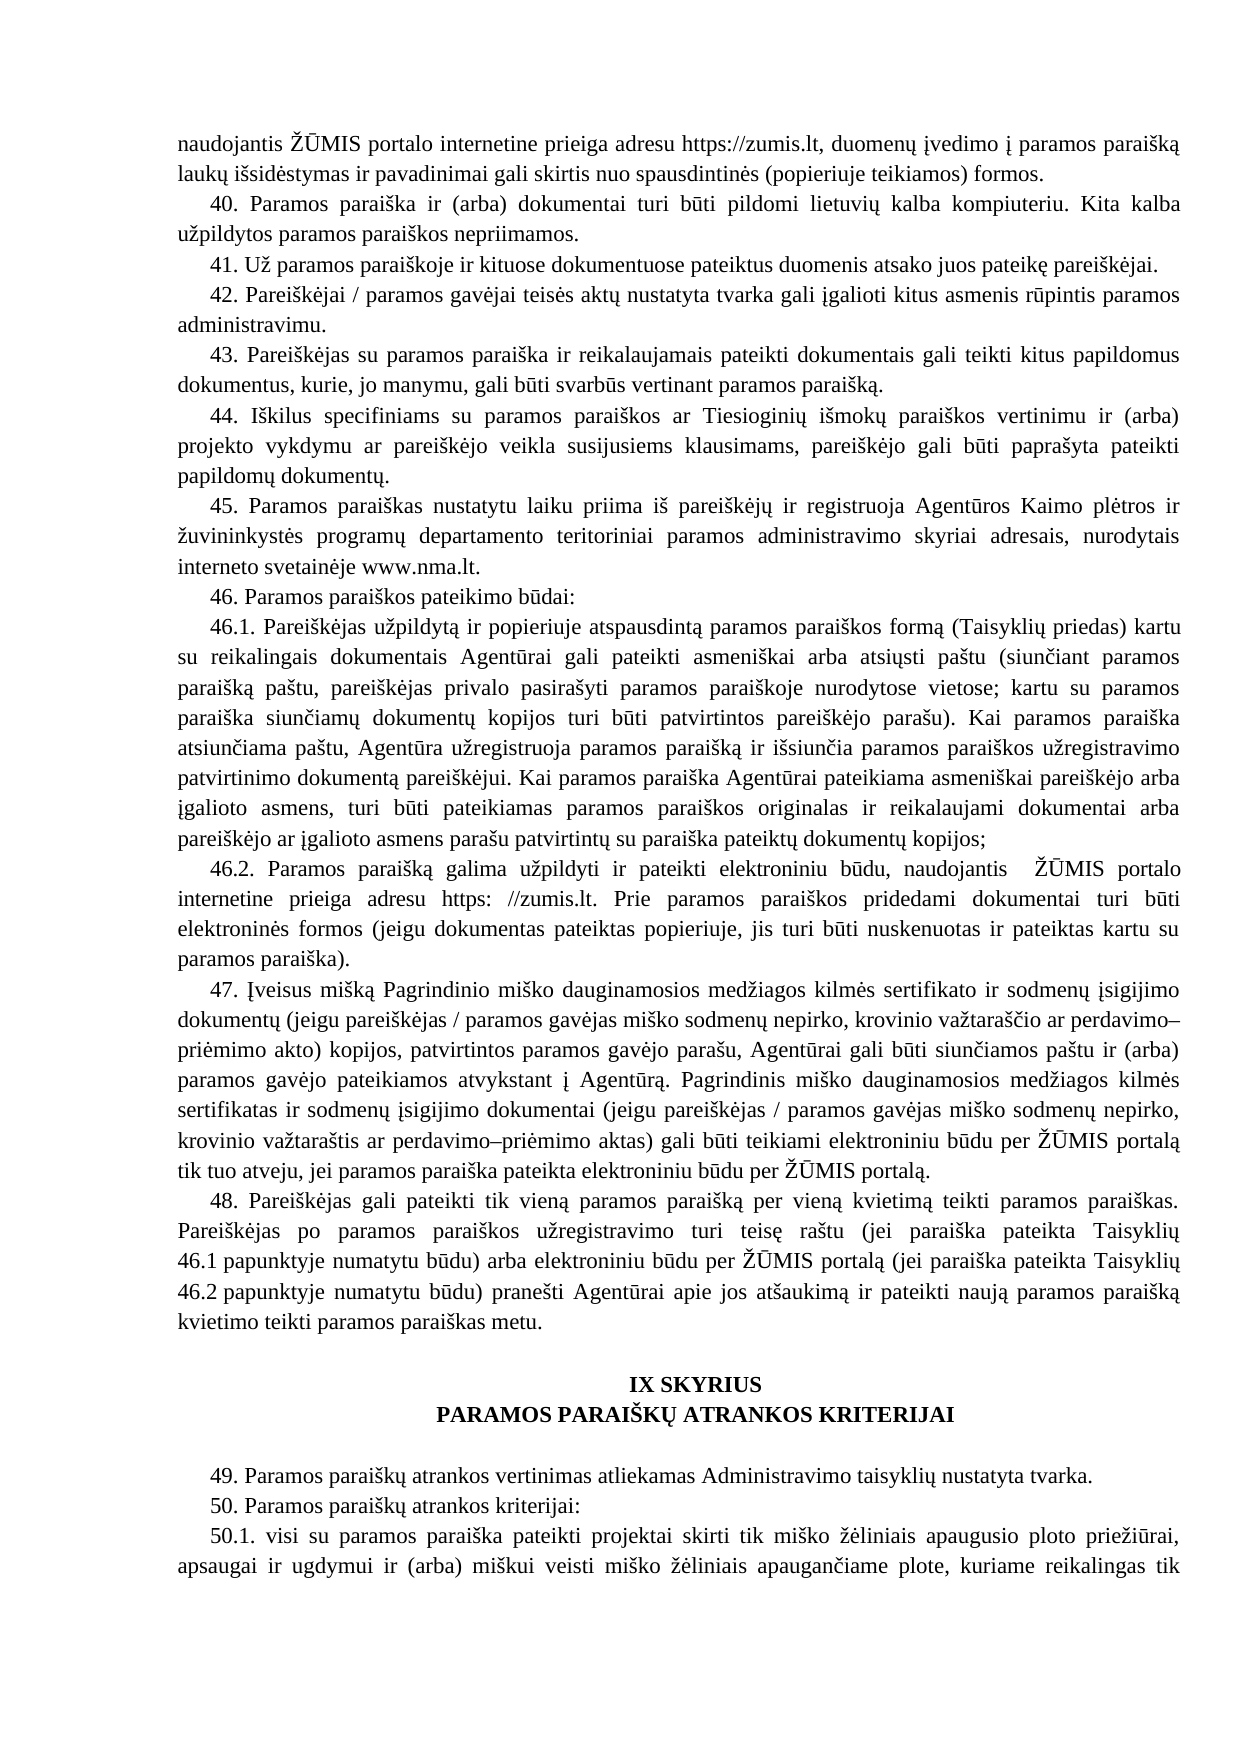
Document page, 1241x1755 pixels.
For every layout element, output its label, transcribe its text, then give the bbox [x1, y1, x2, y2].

text 43. Pareiškėjas su paramos paraiška ir reikalaujamais pateikti dokumentais gali teikti kitus papildomus dokumentus, kurie, jo manymu, gali būti svarbūs vertinant paramos paraišką. [177, 341, 1181, 398]
text 50.1. visi su paramos paraiška pateikti projektai skirti tik miško žėliniais apaugusio ploto priežiūrai, apsaugai ir ugdymui ir (arba) miškui veisti miško žėliniais apaugančiame plote, kuriame reikalingas tik [177, 1522, 1181, 1579]
text 48. Pareiškėjas gali pateikti tik vieną paramos paraišką per vieną kvietimą teikti paramos paraiškas. Pareiškėjas po paramos paraiškos užregistravimo turi teisę raštu (jei paraiška pateikta Taisyklių 46.1 papunktyje numatytu būdu) arba elektroniniu būdu per ŽŪMIS portalą (jei paraiška pateikta Taisyklių 46.2 papunktyje numatytu būdu) pranešti Agentūrai apie jos atšaukimą ir pateikti naują paramos paraišką kvietimo teikti paramos paraiškas metu. [177, 1187, 1181, 1334]
text naudojantis ŽŪMIS portalo internetine prieiga adresu https://zumis.lt, duomenų įvedimo į paramos paraišką laukų išsidėstymas ir pavadinimai gali skirtis nuo spausdintinės (popieriuje teikiamos) formos. [177, 130, 1181, 186]
text 42. Pareiškėjai / paramos gavėjai teisės aktų nustatyta tvarka gali įgalioti kitus asmenis rūpintis paramos administravimu. [177, 281, 1181, 337]
text 46. Paramos paraiškos pateikimo būdai: [177, 583, 1181, 609]
text 40. Paramos paraiška ir (arba) dokumentai turi būti pildomi lietuvių kalba kompiuteriu. Kita kalba užpildytos paramos paraiškos nepriimamos. [177, 190, 1181, 247]
text 49. Paramos paraiškų atrankos vertinimas atliekamas Administravimo taisyklių nustatyta tvarka. [177, 1462, 1181, 1488]
text 47. Įveisus mišką Pagrindinio miško dauginamosios medžiagos kilmės sertifikato ir sodmenų įsigijimo dokumentų (jeigu pareiškėjas / paramos gavėjas miško sodmenų nepirko, krovinio važtaraščio ar perdavimo–priėmimo akto) kopijos, patvirtintos paramos gavėjo parašu, Agentūrai gali būti siunčiamos paštu ir (arba) paramos gavėjo pateikiamos atvykstant į Agentūrą. Pagrindinis miško dauginamosios medžiagos kilmės sertifikatas ir sodmenų įsigijimo dokumentai (jeigu pareiškėjas / paramos gavėjas miško sodmenų nepirko, krovinio važtaraštis ar perdavimo–priėmimo aktas) gali būti teikiami elektroniniu būdu per ŽŪMIS portalą tik tuo atveju, jei paramos paraiška pateikta elektroniniu būdu per ŽŪMIS portalą. [177, 976, 1181, 1183]
text 46.1. Pareiškėjas užpildytą ir popieriuje atspausdintą paramos paraiškos formą (Taisyklių priedas) kartu su reikalingais dokumentais Agentūrai gali pateikti asmeniškai arba atsiųsti paštu (siunčiant paramos paraišką paštu, pareiškėjas privalo pasirašyti paramos paraiškoje nurodytose vietose; kartu su paramos paraiška siunčiamų dokumentų kopijos turi būti patvirtintos pareiškėjo parašu). Kai paramos paraiška atsiunčiama paštu, Agentūra užregistruoja paramos paraišką ir išsiunčia paramos paraiškos užregistravimo patvirtinimo dokumentą pareiškėjui. Kai paramos paraiška Agentūrai pateikiama asmeniškai pareiškėjo arba įgalioto asmens, turi būti pateikiamas paramos paraiškos originalas ir reikalaujami dokumentai arba pareiškėjo ar įgalioto asmens parašu patvirtintų su paraiška pateiktų dokumentų kopijos; [177, 613, 1181, 851]
text 44. Iškilus specifiniams su paramos paraiškos ar Tiesioginių išmokų paraiškos vertinimu ir (arba) projekto vykdymu ar pareiškėjo veikla susijusiems klausimams, pareiškėjo gali būti paprašyta pateikti papildomų dokumentų. [177, 402, 1181, 488]
text 41. Už paramos paraiškoje ir kituose dokumentuose pateiktus duomenis atsako juos pateikę pareiškėjai. [177, 251, 1181, 277]
text 45. Paramos paraiškas nustatytu laiku priima iš pareiškėjų ir registruoja Agentūros Kaimo plėtros ir žuvininkystės programų departamento teritoriniai paramos administravimo skyriai adresais, nurodytais interneto svetainėje www.nma.lt. [177, 492, 1181, 579]
text 46.2. Paramos paraišką galima užpildyti ir pateikti elektroniniu būdu, naudojantis ŽŪMIS portalo internetine prieiga adresu https: //zumis.lt. Prie paramos paraiškos pridedami dokumentai turi būti elektroninės formos (jeigu dokumentas pateiktas popieriuje, jis turi būti nuskenuotas ir pateiktas kartu su paramos paraiška). [177, 855, 1181, 972]
text 50. Paramos paraiškų atrankos kriterijai: [177, 1492, 1181, 1518]
text IX SKYRIUS [177, 1371, 1181, 1398]
text PARAMOS PARAIŠKŲ atrankos kriterijai [177, 1401, 1181, 1428]
